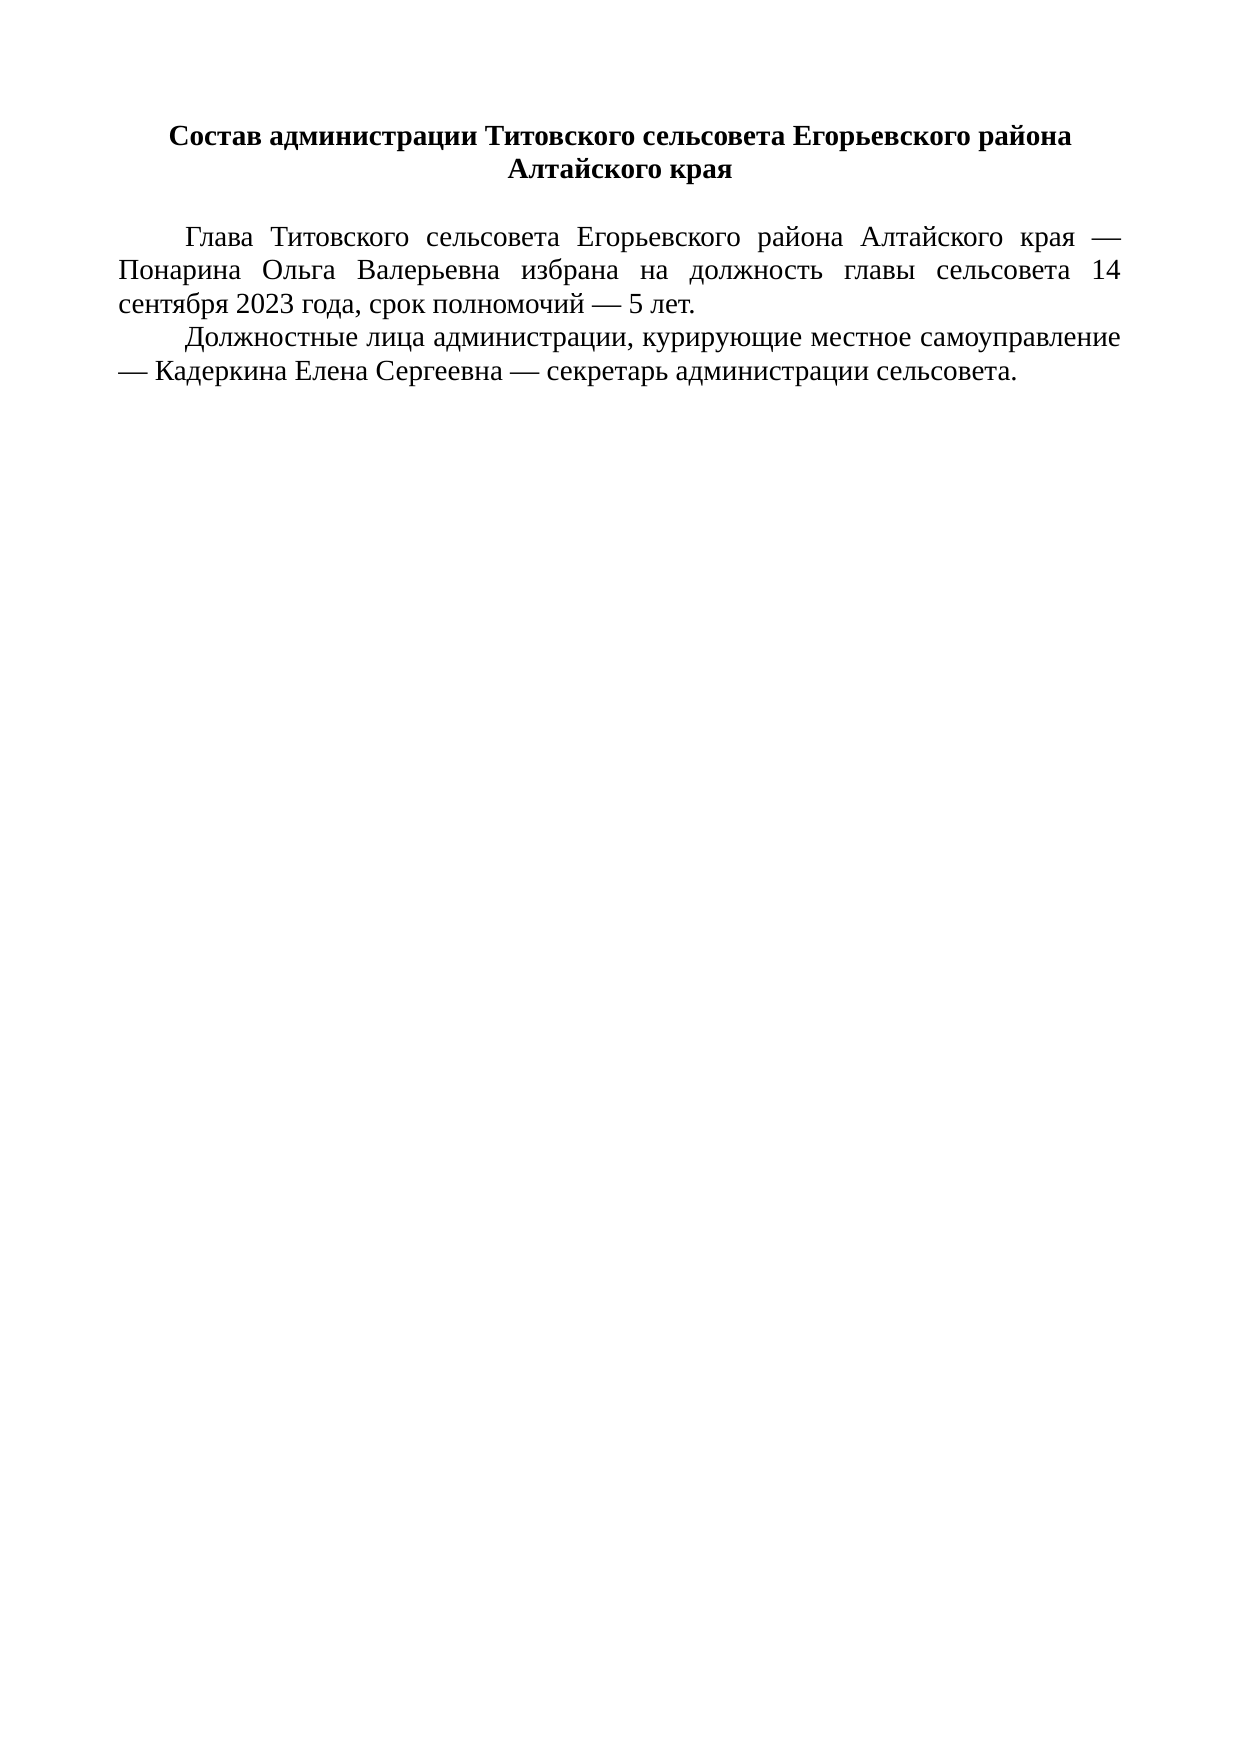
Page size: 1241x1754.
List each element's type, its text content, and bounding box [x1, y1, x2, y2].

text Глава Титовского сельсовета Егорьевского района Алтайского края — Понарина Ольга Валерьевна избрана на должность главы сельсовета 14 сентября 2023 года, срок полномочий — 5 лет. [118, 219, 1122, 319]
text Должностные лица администрации, курирующие местное самоуправление — Кадеркина Елена Сергеевна — секретарь администрации сельсовета. [118, 319, 1122, 386]
text Состав администрации Титовского сельсовета Егорьевского района Алтайского края [118, 118, 1122, 185]
